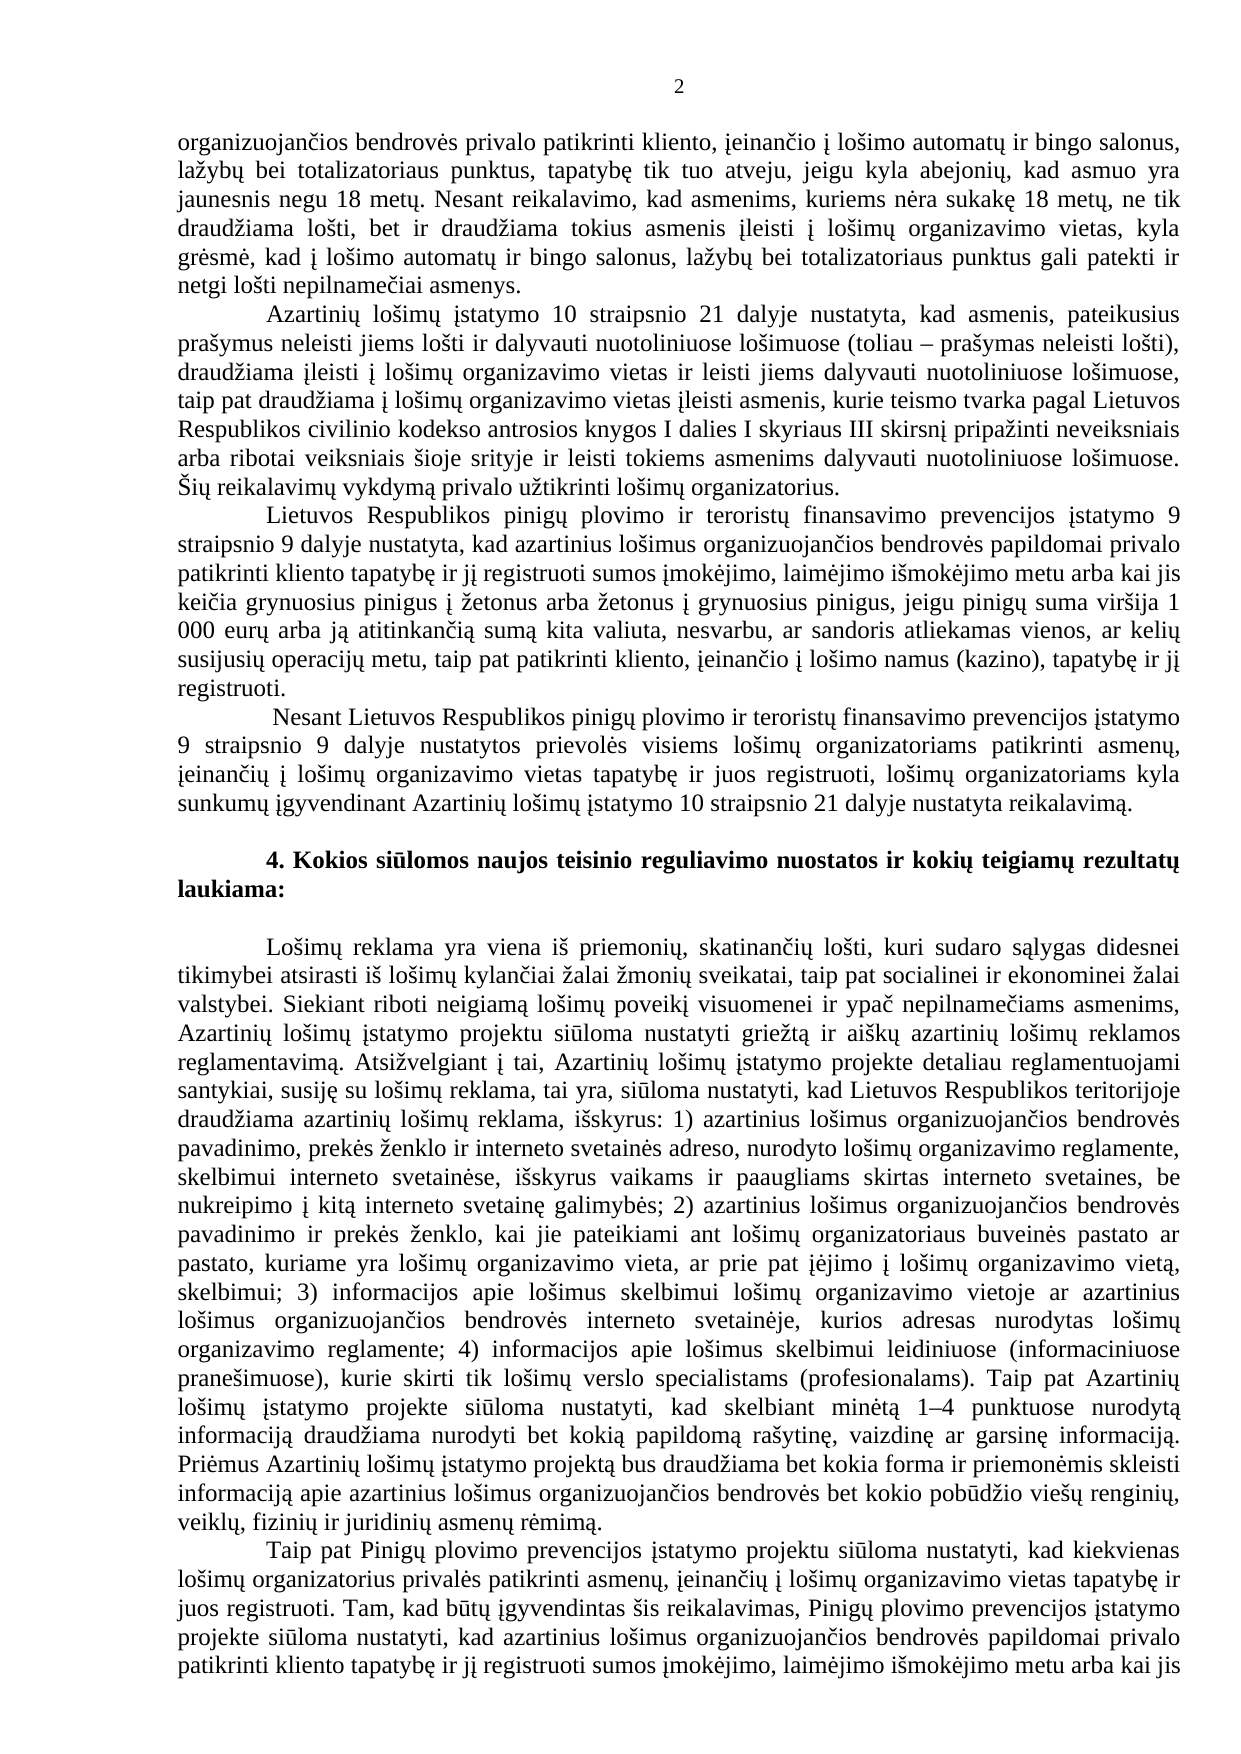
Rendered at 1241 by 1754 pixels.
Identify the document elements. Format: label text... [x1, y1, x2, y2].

text Azartinių lošimų įstatymo 10 straipsnio 21 dalyje nustatyta, kad asmenis, pateikusius prašymus neleisti jiems lošti ir dalyvauti nuotoliniuose lošimuose (toliau – prašymas neleisti lošti), draudžiama įleisti į lošimų organizavimo vietas ir leisti jiems dalyvauti nuotoliniuose lošimuose, taip pat draudžiama į lošimų organizavimo vietas įleisti asmenis, kurie teismo tvarka pagal Lietuvos Respublikos civilinio kodekso antrosios knygos I dalies I skyriaus III skirsnį pripažinti neveiksniais arba ribotai veiksniais šioje srityje ir leisti tokiems asmenims dalyvauti nuotoliniuose lošimuose. Šių reikalavimų vykdymą privalo užtikrinti lošimų organizatorius. [177, 299, 1181, 500]
text organizuojančios bendrovės privalo patikrinti kliento, įeinančio į lošimo automatų ir bingo salonus, lažybų bei totalizatoriaus punktus, tapatybę tik tuo atveju, jeigu kyla abejonių, kad asmuo yra jaunesnis negu 18 metų. Nesant reikalavimo, kad asmenims, kuriems nėra sukakę 18 metų, ne tik draudžiama lošti, bet ir draudžiama tokius asmenis įleisti į lošimų organizavimo vietas, kyla grėsmė, kad į lošimo automatų ir bingo salonus, lažybų bei totalizatoriaus punktus gali patekti ir netgi lošti nepilnamečiai asmenys. [177, 127, 1181, 299]
text Lošimų reklama yra viena iš priemonių, skatinančių lošti, kuri sudaro sąlygas didesnei tikimybei atsirasti iš lošimų kylančiai žalai žmonių sveikatai, taip pat socialinei ir ekonominei žalai valstybei. Siekiant riboti neigiamą lošimų poveikį visuomenei ir ypač nepilnamečiams asmenims, Azartinių lošimų įstatymo projektu siūloma nustatyti griežtą ir aiškų azartinių lošimų reklamos reglamentavimą. Atsižvelgiant į tai, Azartinių lošimų įstatymo projekte detaliau reglamentuojami santykiai, susiję su lošimų reklama, tai yra, siūloma nustatyti, kad Lietuvos Respublikos teritorijoje draudžiama azartinių lošimų reklama, išskyrus: 1) azartinius lošimus organizuojančios bendrovės pavadinimo, prekės ženklo ir interneto svetainės adreso, nurodyto lošimų organizavimo reglamente, skelbimui interneto svetainėse, išskyrus vaikams ir paaugliams skirtas interneto svetaines, be nukreipimo į kitą interneto svetainę galimybės; 2) azartinius lošimus organizuojančios bendrovės pavadinimo ir prekės ženklo, kai jie pateikiami ant lošimų organizatoriaus buveinės pastato ar pastato, kuriame yra lošimų organizavimo vieta, ar prie pat įėjimo į lošimų organizavimo vietą, skelbimui; 3) informacijos apie lošimus skelbimui lošimų organizavimo vietoje ar azartinius lošimus organizuojančios bendrovės interneto svetainėje, kurios adresas nurodytas lošimų organizavimo reglamente; 4) informacijos apie lošimus skelbimui leidiniuose (informaciniuose pranešimuose), kurie skirti tik lošimų verslo specialistams (profesionalams). Taip pat Azartinių lošimų įstatymo projekte siūloma nustatyti, kad skelbiant minėtą 1–4 punktuose nurodytą informaciją draudžiama nurodyti bet kokią papildomą rašytinę, vaizdinę ar garsinę informaciją. Priėmus Azartinių lošimų įstatymo projektą bus draudžiama bet kokia forma ir priemonėmis skleisti informaciją apie azartinius lošimus organizuojančios bendrovės bet kokio pobūdžio viešų renginių, veiklų, fizinių ir juridinių asmenų rėmimą. [177, 932, 1181, 1535]
text 4. Kokios siūlomos naujos teisinio reguliavimo nuostatos ir kokių teigiamų rezultatų laukiama: [177, 845, 1181, 903]
text Lietuvos Respublikos pinigų plovimo ir teroristų finansavimo prevencijos įstatymo 9 straipsnio 9 dalyje nustatyta, kad azartinius lošimus organizuojančios bendrovės papildomai privalo patikrinti kliento tapatybę ir jį registruoti sumos įmokėjimo, laimėjimo išmokėjimo metu arba kai jis keičia grynuosius pinigus į žetonus arba žetonus į grynuosius pinigus, jeigu pinigų suma viršija 1 000 eurų arba ją atitinkančią sumą kita valiuta, nesvarbu, ar sandoris atliekamas vienos, ar kelių susijusių operacijų metu, taip pat patikrinti kliento, įeinančio į lošimo namus (kazino), tapatybę ir jį registruoti. [177, 500, 1181, 702]
text Taip pat Pinigų plovimo prevencijos įstatymo projektu siūloma nustatyti, kad kiekvienas lošimų organizatorius privalės patikrinti asmenų, įeinančių į lošimų organizavimo vietas tapatybę ir juos registruoti. Tam, kad būtų įgyvendintas šis reikalavimas, Pinigų plovimo prevencijos įstatymo projekte siūloma nustatyti, kad azartinius lošimus organizuojančios bendrovės papildomai privalo patikrinti kliento tapatybę ir jį registruoti sumos įmokėjimo, laimėjimo išmokėjimo metu arba kai jis [177, 1535, 1181, 1679]
text Nesant Lietuvos Respublikos pinigų plovimo ir teroristų finansavimo prevencijos įstatymo 9 straipsnio 9 dalyje nustatytos prievolės visiems lošimų organizatoriams patikrinti asmenų, įeinančių į lošimų organizavimo vietas tapatybę ir juos registruoti, lošimų organizatoriams kyla sunkumų įgyvendinant Azartinių lošimų įstatymo 10 straipsnio 21 dalyje nustatyta reikalavimą. [177, 702, 1181, 817]
